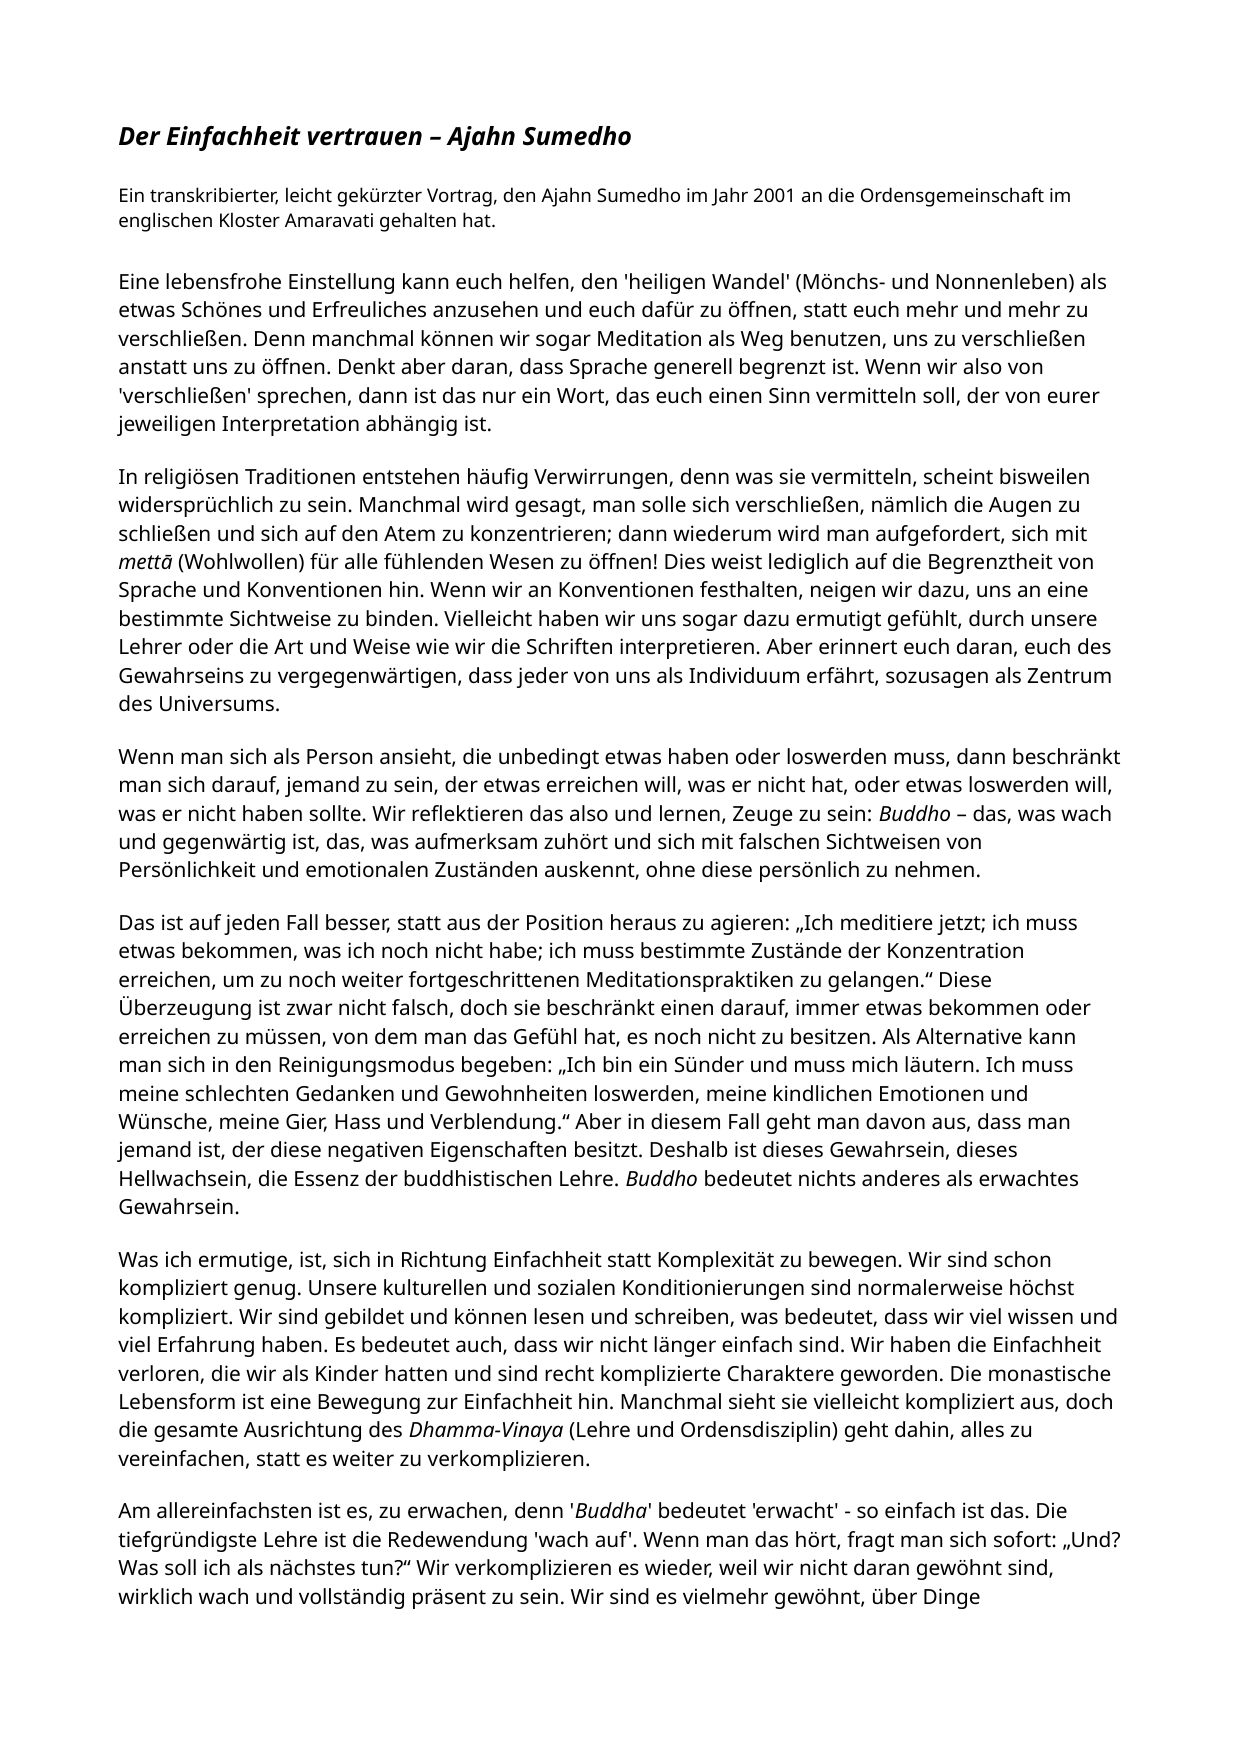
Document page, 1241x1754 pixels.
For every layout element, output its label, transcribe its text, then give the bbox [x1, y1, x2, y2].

text In religiösen Traditionen entstehen häufig Verwirrungen, denn was sie vermitteln, scheint bisweilen widersprüchlich zu sein. Manchmal wird gesagt, man solle sich verschließen, nämlich die Augen zu schließen und sich auf den Atem zu konzentrieren; dann wiederum wird man aufgefordert, sich mit mettā (Wohlwollen) für alle fühlenden Wesen zu öffnen! Dies weist lediglich auf die Begrenztheit von Sprache und Konventionen hin. Wenn wir an Konventionen festhalten, neigen wir dazu, uns an eine bestimmte Sichtweise zu binden. Vielleicht haben wir uns sogar dazu ermutigt gefühlt, durch unsere Lehrer oder die Art und Weise wie wir die Schriften interpretieren. Aber erinnert euch daran, euch des Gewahrseins zu vergegenwärtigen, dass jeder von uns als Individuum erfährt, sozusagen als Zentrum des Universums. [118, 462, 1122, 718]
text Was ich ermutige, ist, sich in Richtung Einfachheit statt Komplexität zu bewegen. Wir sind schon kompliziert genug. Unsere kulturellen und sozialen Konditionierungen sind normalerweise höchst kompliziert. Wir sind gebildet und können lesen und schreiben, was bedeutet, dass wir viel wissen und viel Erfahrung haben. Es bedeutet auch, dass wir nicht länger einfach sind. Wir haben die Einfachheit verloren, die wir als Kinder hatten und sind recht komplizierte Charaktere geworden. Die monastische Lebensform ist eine Bewegung zur Einfachheit hin. Manchmal sieht sie vielleicht kompliziert aus, doch die gesamte Ausrichtung des Dhamma-Vinaya (Lehre und Ordensdisziplin) geht dahin, alles zu vereinfachen, statt es weiter zu verkomplizieren. [118, 1245, 1122, 1472]
text Das ist auf jeden Fall besser, statt aus der Position heraus zu agieren: „Ich meditiere jetzt; ich muss etwas bekommen, was ich noch nicht habe; ich muss bestimmte Zustände der Konzentration erreichen, um zu noch weiter fortgeschrittenen Meditationspraktiken zu gelangen.“ Diese Überzeugung ist zwar nicht falsch, doch sie beschränkt einen darauf, immer etwas bekommen oder erreichen zu müssen, von dem man das Gefühl hat, es noch nicht zu besitzen. Als Alternative kann man sich in den Reinigungsmodus begeben: „Ich bin ein Sünder und muss mich läutern. Ich muss meine schlechten Gedanken und Gewohnheiten loswerden, meine kindlichen Emotionen und Wünsche, meine Gier, Hass und Verblendung.“ Aber in diesem Fall geht man davon aus, dass man jemand ist, der diese negativen Eigenschaften besitzt. Deshalb ist dieses Gewahrsein, dieses Hellwachsein, die Essenz der buddhistischen Lehre. Buddho bedeutet nichts anderes als erwachtes Gewahrsein. [118, 908, 1122, 1221]
text Eine lebensfrohe Einstellung kann euch helfen, den 'heiligen Wandel' (Mönchs- und Nonnenleben) als etwas Schönes und Erfreuliches anzusehen und euch dafür zu öffnen, statt euch mehr und mehr zu verschließen. Denn manchmal können wir sogar Meditation als Weg benutzen, uns zu verschließen anstatt uns zu öffnen. Denkt aber daran, dass Sprache generell begrenzt ist. Wenn wir also von 'verschließen' sprechen, dann ist das nur ein Wort, das euch einen Sinn vermitteln soll, der von eurer jeweiligen Interpretation abhängig ist. [118, 267, 1122, 438]
text Wenn man sich als Person ansieht, die unbedingt etwas haben oder loswerden muss, dann beschränkt man sich darauf, jemand zu sein, der etwas erreichen will, was er nicht hat, oder etwas loswerden will, was er nicht haben sollte. Wir reflektieren das also und lernen, Zeuge zu sein: Buddho – das, was wach und gegenwärtig ist, das, was aufmerksam zuhört und sich mit falschen Sichtweisen von Persönlichkeit und emotionalen Zuständen auskennt, ohne diese persönlich zu nehmen. [118, 742, 1122, 884]
text Am allereinfachsten ist es, zu erwachen, denn 'Buddha' bedeutet 'erwacht' - so einfach ist das. Die tiefgründigste Lehre ist die Redewendung 'wach auf'. Wenn man das hört, fragt man sich sofort: „Und? Was soll ich als nächstes tun?“ Wir verkomplizieren es wieder, weil wir nicht daran gewöhnt sind, wirklich wach und vollständig präsent zu sein. Wir sind es vielmehr gewöhnt, über Dinge [118, 1496, 1122, 1610]
text Ein transkribierter, leicht gekürzter Vortrag, den Ajahn Sumedho im Jahr 2001 an die Ordensgemeinschaft im englischen Kloster Amaravati gehalten hat. [118, 182, 1122, 233]
text Der Einfachheit vertrauen – Ajahn Sumedho [118, 118, 1122, 152]
